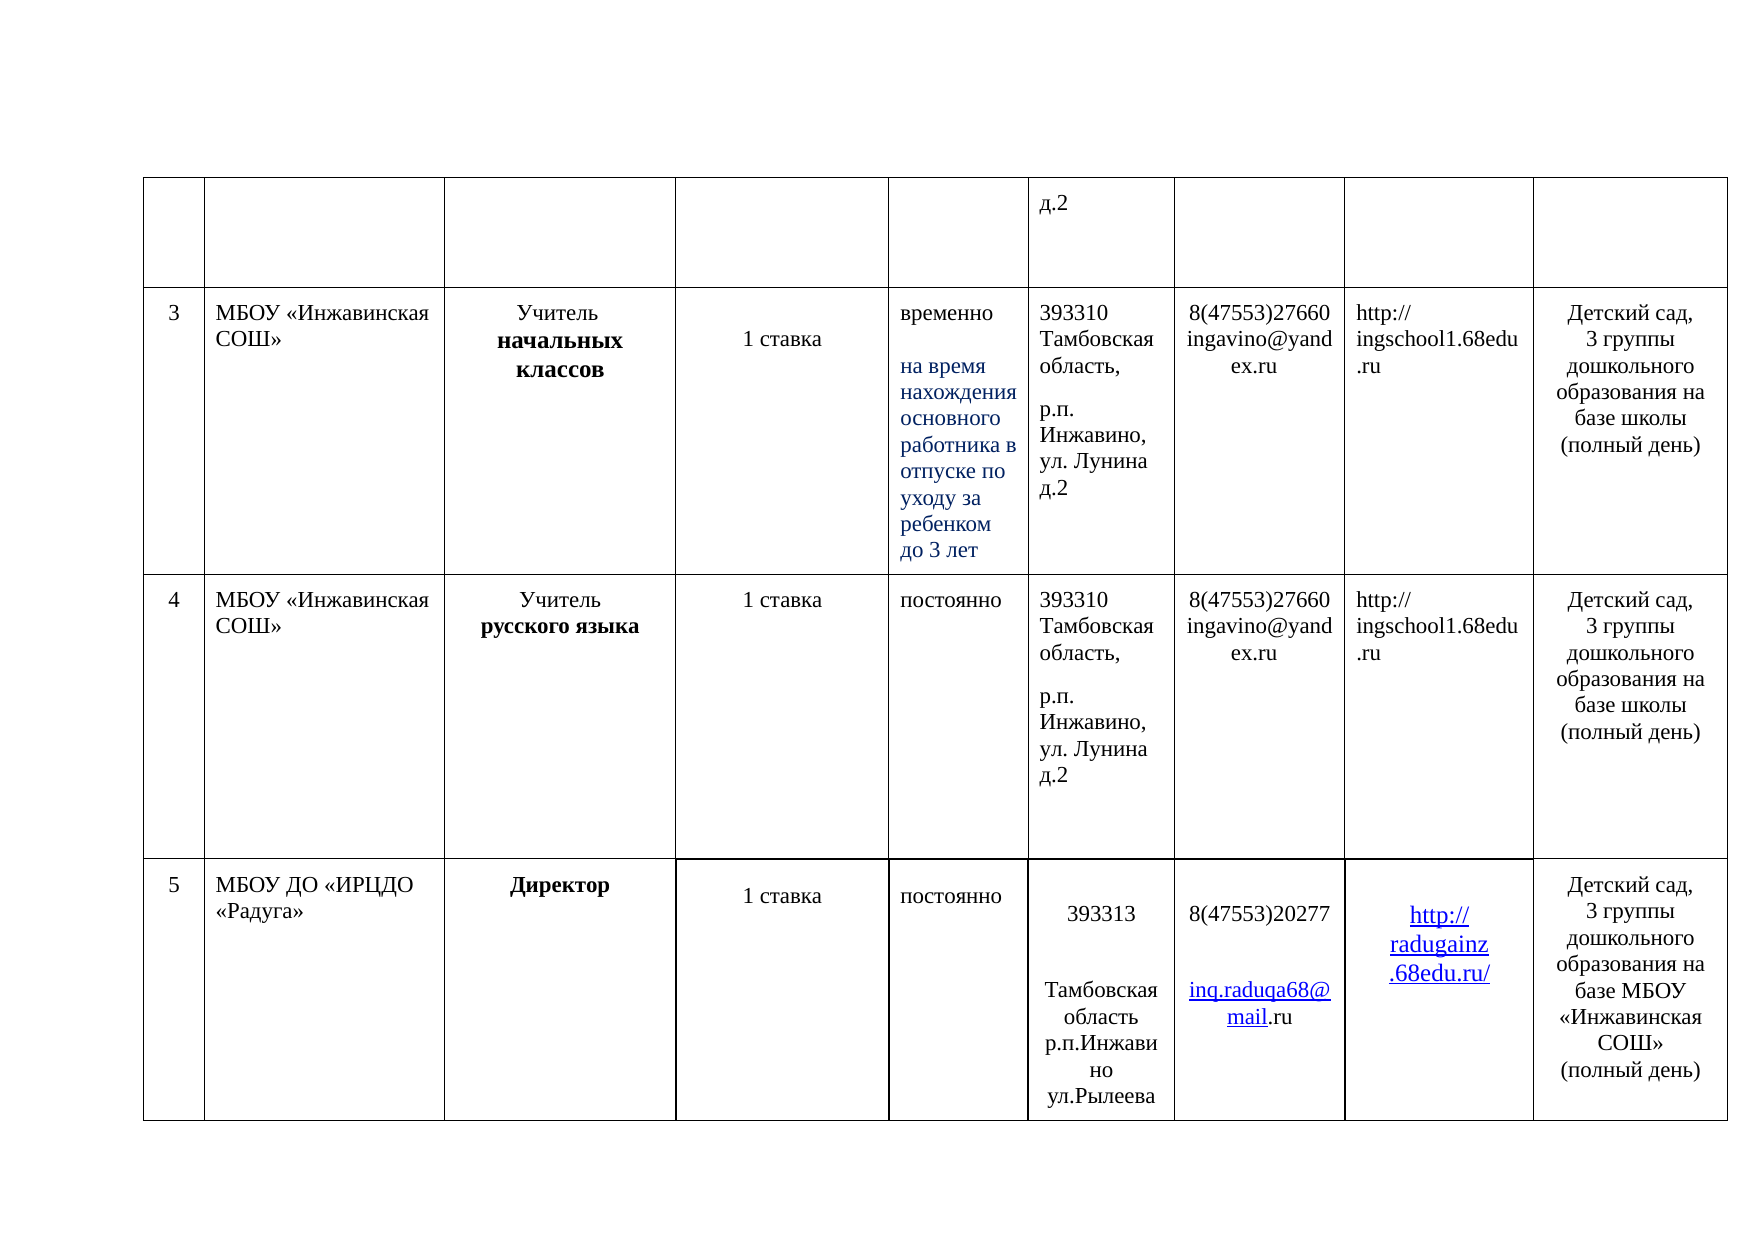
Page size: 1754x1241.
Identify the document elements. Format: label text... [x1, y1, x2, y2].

table_cell Учитель начальных классов [445, 288, 675, 574]
table_cell Директор [445, 859, 675, 1119]
table_cell 1 ставка [676, 288, 888, 574]
table_cell 3 [144, 288, 204, 574]
table_cell МБОУ «Инжавинская СОШ» [205, 288, 444, 574]
table_cell постоянно [890, 860, 1027, 1119]
table_cell Детский сад, 3 группы дошкольного образования на базе школы (полный день) [1534, 575, 1727, 858]
table_cell [1534, 178, 1727, 287]
table_cell [889, 178, 1028, 287]
table_cell МБОУ ДО «ИРЦДО «Радуга» [205, 859, 444, 1119]
table_cell 8(47553)27660 ingavino@yandex.ru [1175, 575, 1344, 858]
table_cell [1175, 178, 1344, 287]
table_cell д.2 [1029, 178, 1174, 287]
table_cell http://radugainz.HYPERLINK "http://radugainz.68edu.ru/"68edu.ru/ [1346, 860, 1533, 1119]
table_cell Детский сад, 3 группы дошкольного образования на базе МБОУ «Инжавинская СОШ» (полный день) [1534, 859, 1727, 1119]
table_cell http://ingschool1.68edu.ru [1345, 575, 1533, 858]
table_cell http://ingschool1.68edu.ru [1345, 288, 1533, 574]
table_cell 5 [144, 859, 204, 1119]
table_cell 4 [144, 575, 204, 858]
table_cell [445, 178, 675, 287]
table_cell 8(47553)20277 inq.raduqa68@mail.ru [1175, 860, 1344, 1119]
table_cell постоянно [889, 575, 1028, 858]
table_cell временно на время нахождения основного работника в отпуске по уходу за ребенком до 3 лет [889, 288, 1028, 574]
table_cell 393310 Тамбовская область, р.п. Инжавино, ул. Лунина д.2 [1029, 575, 1174, 858]
table_cell [144, 178, 204, 287]
table_cell Учитель русского языка [445, 575, 675, 858]
table_cell Детский сад, 3 группы дошкольного образования на базе школы (полный день) [1534, 288, 1727, 574]
table_cell [676, 178, 888, 287]
table_cell 393313 Тамбовская область р.п.Инжавино ул.Рылеева [1029, 860, 1174, 1119]
table_cell МБОУ «Инжавинская СОШ» [205, 575, 444, 858]
table_cell 1 ставка [676, 575, 888, 858]
table_cell 1 ставка [677, 860, 888, 1119]
table_cell 393310 Тамбовская область, р.п. Инжавино, ул. Лунина д.2 [1029, 288, 1174, 574]
table_cell [205, 178, 444, 287]
table_cell [1345, 178, 1533, 287]
table_cell 8(47553)27660 ingavino@yandex.ru [1175, 288, 1344, 574]
